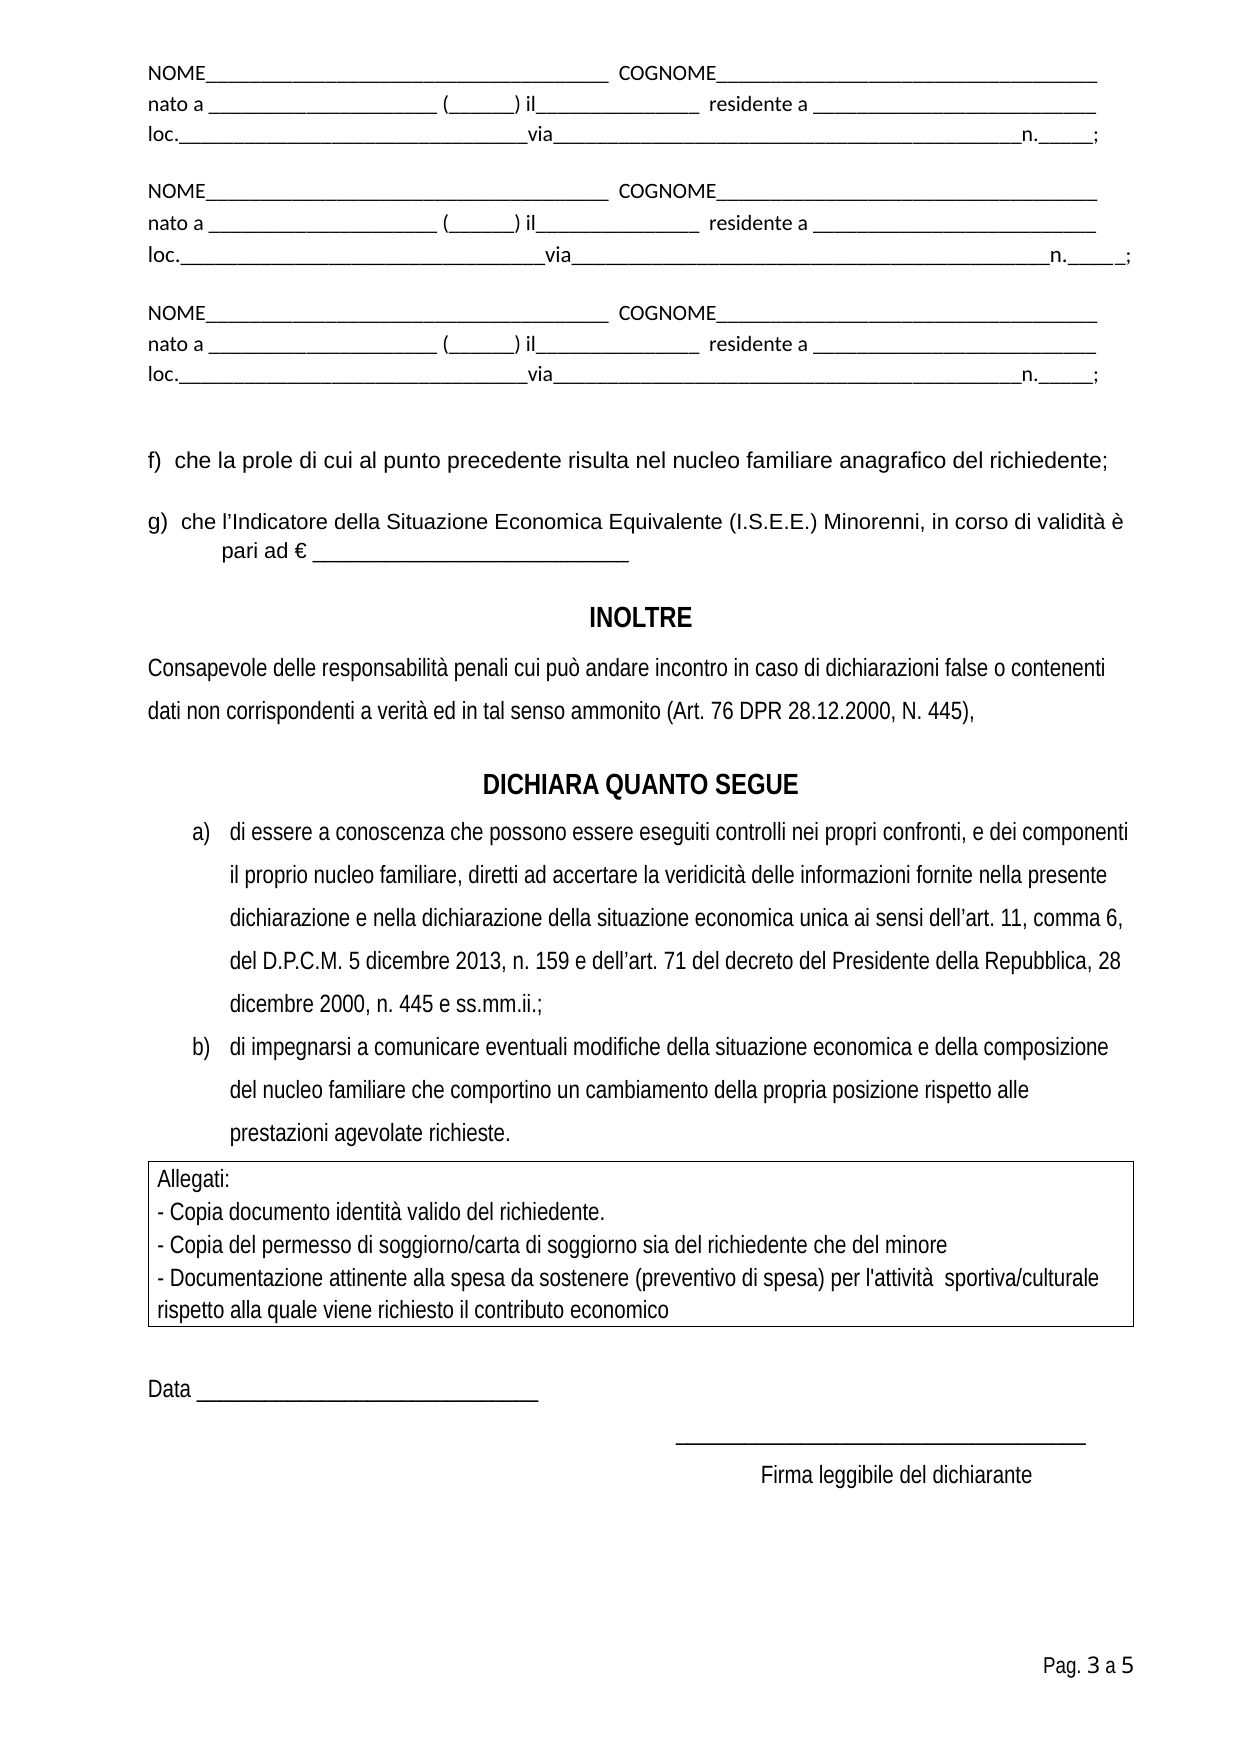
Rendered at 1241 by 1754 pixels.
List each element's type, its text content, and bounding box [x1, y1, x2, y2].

text Data ______________________________ ____________________________________ [148, 1374, 1134, 1446]
text - Copia del permesso di soggiorno/carta di soggiorno sia del richiedente che del minore [149, 1227, 1133, 1258]
text g) che l’Indicatore della Situazione Economica Equivalente (I.S.E.E.) Minorenni, in corso di validità è pari ad € __________________________ [148, 508, 1134, 563]
text loc.________________________________via___________________________________________n._____; [148, 361, 1134, 387]
text f) che la prole di cui al punto precedente risulta nel nucleo familiare anagrafico del richiedente; [148, 447, 1134, 473]
text Firma leggibile del dichiarante [148, 1460, 1134, 1489]
text NOME_____________________________________ COGNOME___________________________________ [148, 59, 1134, 86]
list di impegnarsi a comunicare eventuali modifiche della situazione economica e della composizione del nucleo familiare che comportino un cambiamento della propria posizione rispetto alle prestazioni agevolate richieste. [192, 1032, 1134, 1146]
text nato a _____________________ (______) il_______________ residente a __________________________ [148, 330, 1134, 357]
text nato a _____________________ (______) il_______________ residente a __________________________ [148, 208, 1134, 236]
text NOME_____________________________________ COGNOME___________________________________ [148, 299, 1134, 326]
text DICHIARA QUANTO SEGUE [148, 767, 1134, 801]
text - Documentazione attinente alla spesa da sostenere (preventivo di spesa) per l'attività sportiva/culturale rispetto alla quale viene richiesto il contributo economico [149, 1259, 1133, 1326]
text loc.________________________________via___________________________________________n._____; [148, 120, 1134, 147]
text nato a _____________________ (______) il_______________ residente a __________________________ [148, 90, 1134, 116]
text - Copia documento identità valido del richiedente. [149, 1194, 1133, 1225]
text Consapevole delle responsabilità penali cui può andare incontro in caso di dichiarazioni false o contenenti dati non corrispondenti a verità ed in tal senso ammonito (Art. 76 DPR 28.12.2000, N. 445), [148, 653, 1134, 724]
text NOME_____________________________________ COGNOME___________________________________ [148, 178, 1134, 204]
text Allegati: [149, 1162, 1133, 1192]
list di essere a conoscenza che possono essere eseguiti controlli nei propri confronti, e dei componenti il proprio nucleo familiare, diretti ad accertare la veridicità delle informazioni fornite nella presente dichiarazione e nella dichiarazione della situazione economica unica ai sensi dell’art. 11, comma 6, del D.P.C.M. 5 dicembre 2013, n. 159 e dell’art. 71 del decreto del Presidente della Repubblica, 28 dicembre 2000, n. 445 e ss.mm.ii.; [192, 817, 1134, 1018]
text loc.________________________________via__________________________________________n._____; [148, 240, 1134, 268]
text INOLTRE [148, 600, 1134, 633]
